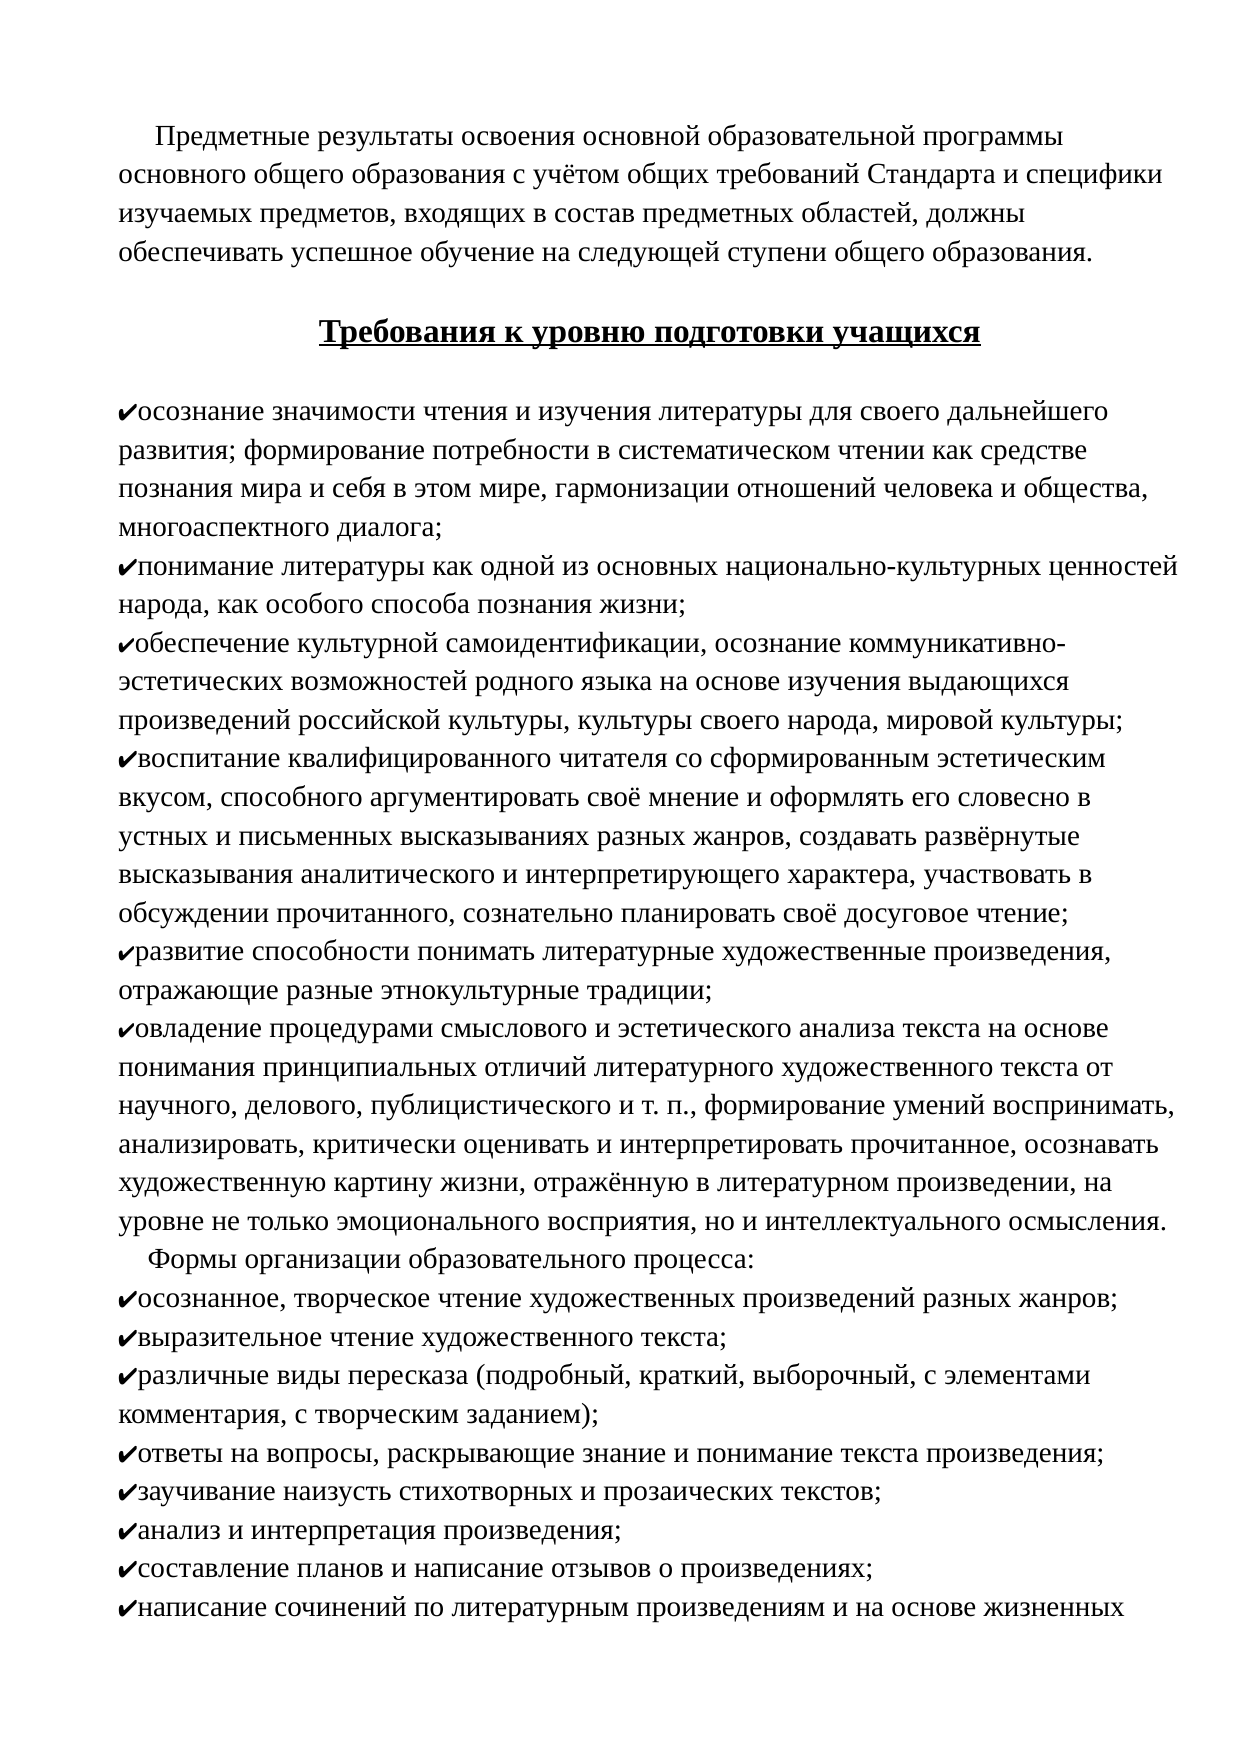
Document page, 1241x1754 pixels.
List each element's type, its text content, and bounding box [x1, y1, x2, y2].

list заучивание наизусть стихотворных и прозаических текстов; [118, 1473, 1181, 1507]
text Требования к уровню подготовки учащихся [118, 311, 1181, 349]
list анализ и интерпретация произведения; [118, 1512, 1181, 1546]
list осознанное, творческое чтение художественных произведений разных жанров; [118, 1280, 1181, 1314]
list выразительное чтение художественного текста; [118, 1319, 1181, 1352]
list развитие способности понимать литературные художественные произведения, отражающие разные этнокультурные традиции; [118, 933, 1181, 1005]
list осознание значимости чтения и изучения литературы для своего дальнейшего развития; формирование потребности в систематическом чтении как средстве познания мира и себя в этом мире, гармонизации отношений человека и общества, многоаспектного диалога; [118, 393, 1181, 543]
text Формы организации образовательного процесса: [118, 1242, 1181, 1275]
list понимание литературы как одной из основных национально-культурных ценностей народа, как особого способа познания жизни; [118, 548, 1181, 620]
list различные виды пересказа (подробный, краткий, выборочный, с элементами комментария, с творческим заданием); [118, 1357, 1181, 1430]
list ответы на вопросы, раскрывающие знание и понимание текста произведения; [118, 1435, 1181, 1468]
list написание сочинений по литературным произведениям и на основе жизненных [118, 1589, 1181, 1623]
list воспитание квалифицированного читателя со сформированным эстетическим вкусом, способного аргументировать своё мнение и оформлять его словесно в устных и письменных высказываниях разных жанров, создавать развёрнутые высказывания аналитического и интерпретирующего характера, участвовать в обсуждении прочитанного, сознательно планировать своё досуговое чтение; [118, 741, 1181, 928]
list обеспечение культурной самоидентификации, осознание коммуникативно-эстетических возможностей родного языка на основе изучения выдающихся произведений российской культуры, культуры своего народа, мировой культуры; [118, 625, 1181, 736]
text Предметные результаты освоения основной образовательной программы основного общего образования с учётом общих требований Стандарта и специфики изучаемых предметов, входящих в состав предметных областей, должны обеспечивать успешное обучение на следующей ступени общего образования. [118, 118, 1181, 267]
list овладение процедурами смыслового и эстетического анализа текста на основе понимания принципиальных отличий литературного художественного текста от научного, делового, публицистического и т. п., формирование умений воспринимать, анализировать, критически оценивать и интерпретировать прочитанное, осознавать художественную картину жизни, отражённую в литературном произведении, на уровне не только эмоционального восприятия, но и интеллектуального осмысления. [118, 1010, 1181, 1237]
list составление планов и написание отзывов о произведениях; [118, 1551, 1181, 1584]
